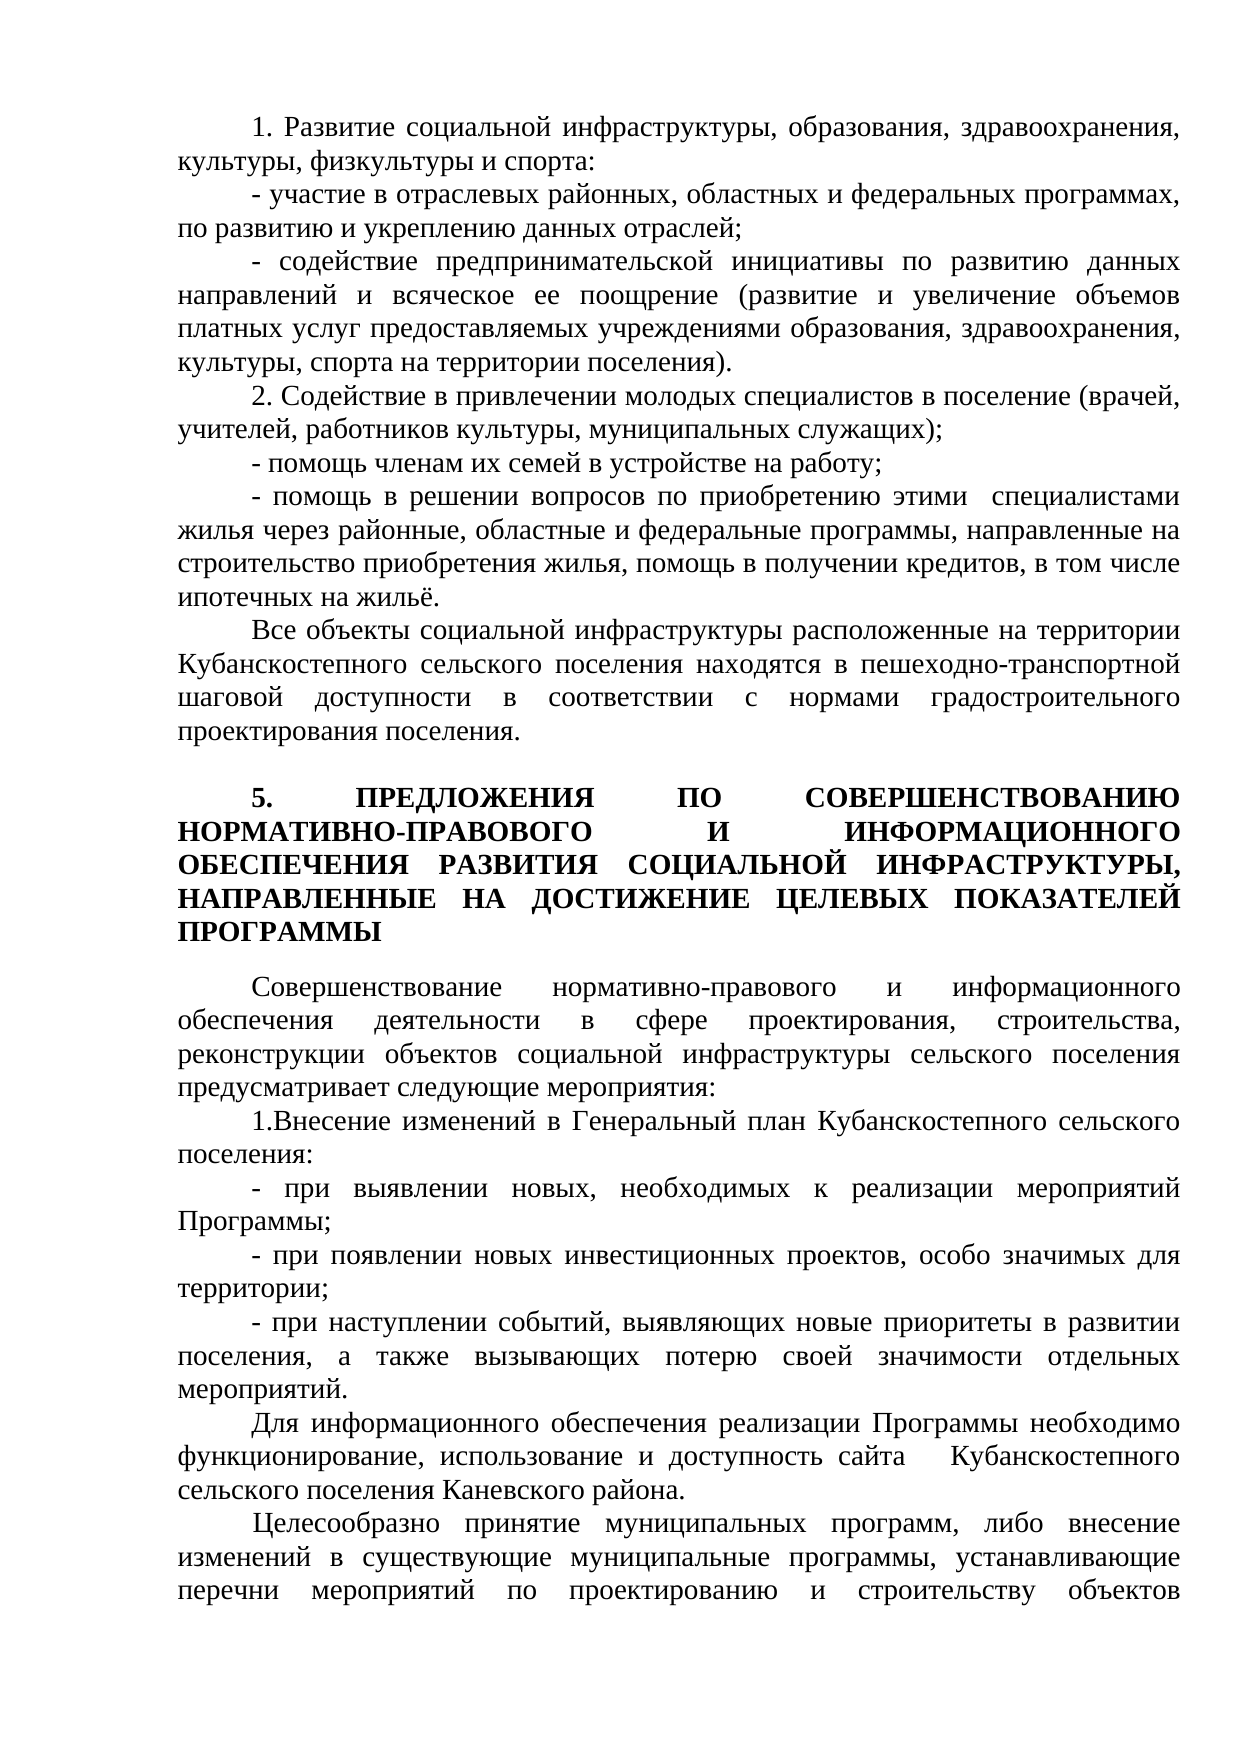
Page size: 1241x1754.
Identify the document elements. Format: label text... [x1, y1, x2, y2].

text - при наступлении событий, выявляющих новые приоритеты в развитии поселения, а также вызывающих потерю своей значимости отдельных мероприятий. [177, 1304, 1181, 1405]
text - при выявлении новых, необходимых к реализации мероприятий Программы; [177, 1170, 1181, 1237]
text - помощь членам их семей в устройстве на работу; [177, 445, 1181, 478]
text - помощь в решении вопросов по приобретению этими специалистами жилья через районные, областные и федеральные программы, направленные на строительство приобретения жилья, помощь в получении кредитов, в том числе ипотечных на жильё. [177, 478, 1181, 612]
text 1. Развитие социальной инфраструктуры, образования, здравоохранения, культуры, физкультуры и спорта: [177, 109, 1181, 176]
text Совершенствование нормативно-правового и информационного обеспечения деятельности в сфере проектирования, строительства, реконструкции объектов социальной инфраструктуры сельского поселения предусматривает следующие мероприятия: [177, 969, 1181, 1103]
text Целесообразно принятие муниципальных программ, либо внесение изменений в существующие муниципальные программы, устанавливающие перечни мероприятий по проектированию и строительству объектов [177, 1505, 1181, 1606]
text - участие в отраслевых районных, областных и федеральных программах, по развитию и укреплению данных отраслей; [177, 176, 1181, 243]
text Все объекты социальной инфраструктуры расположенные на территории Кубанскостепного сельского поселения находятся в пешеходно-транспортной шаговой доступности в соответствии с нормами градостроительного проектирования поселения. [177, 612, 1181, 747]
text - содействие предпринимательской инициативы по развитию данных направлений и всяческое ее поощрение (развитие и увеличение объемов платных услуг предоставляемых учреждениями образования, здравоохранения, культуры, спорта на территории поселения). [177, 243, 1181, 378]
text 2. Содействие в привлечении молодых специалистов в поселение (врачей, учителей, работников культуры, муниципальных служащих); [177, 378, 1181, 445]
text 1.Внесение изменений в Генеральный план Кубанскостепного сельского поселения: [177, 1103, 1181, 1170]
text Для информационного обеспечения реализации Программы необходимо функционирование, использование и доступность сайта Кубанскостепного сельского поселения Каневского района. [177, 1405, 1181, 1505]
text - при появлении новых инвестиционных проектов, особо значимых для территории; [177, 1237, 1181, 1304]
text 5. ПРЕДЛОЖЕНИЯ ПО СОВЕРШЕНСТВОВАНИЮ НОРМАТИВНО-ПРАВОВОГО И ИНФОРМАЦИОННОГО ОБЕСПЕЧЕНИЯ РАЗВИТИЯ СОЦИАЛЬНОЙ ИНФРАСТРУКТУРЫ, НАПРАВЛЕННЫЕ НА ДОСТИЖЕНИЕ ЦЕЛЕВЫХ ПОКАЗАТЕЛЕЙ ПРОГРАММЫ [177, 780, 1181, 948]
